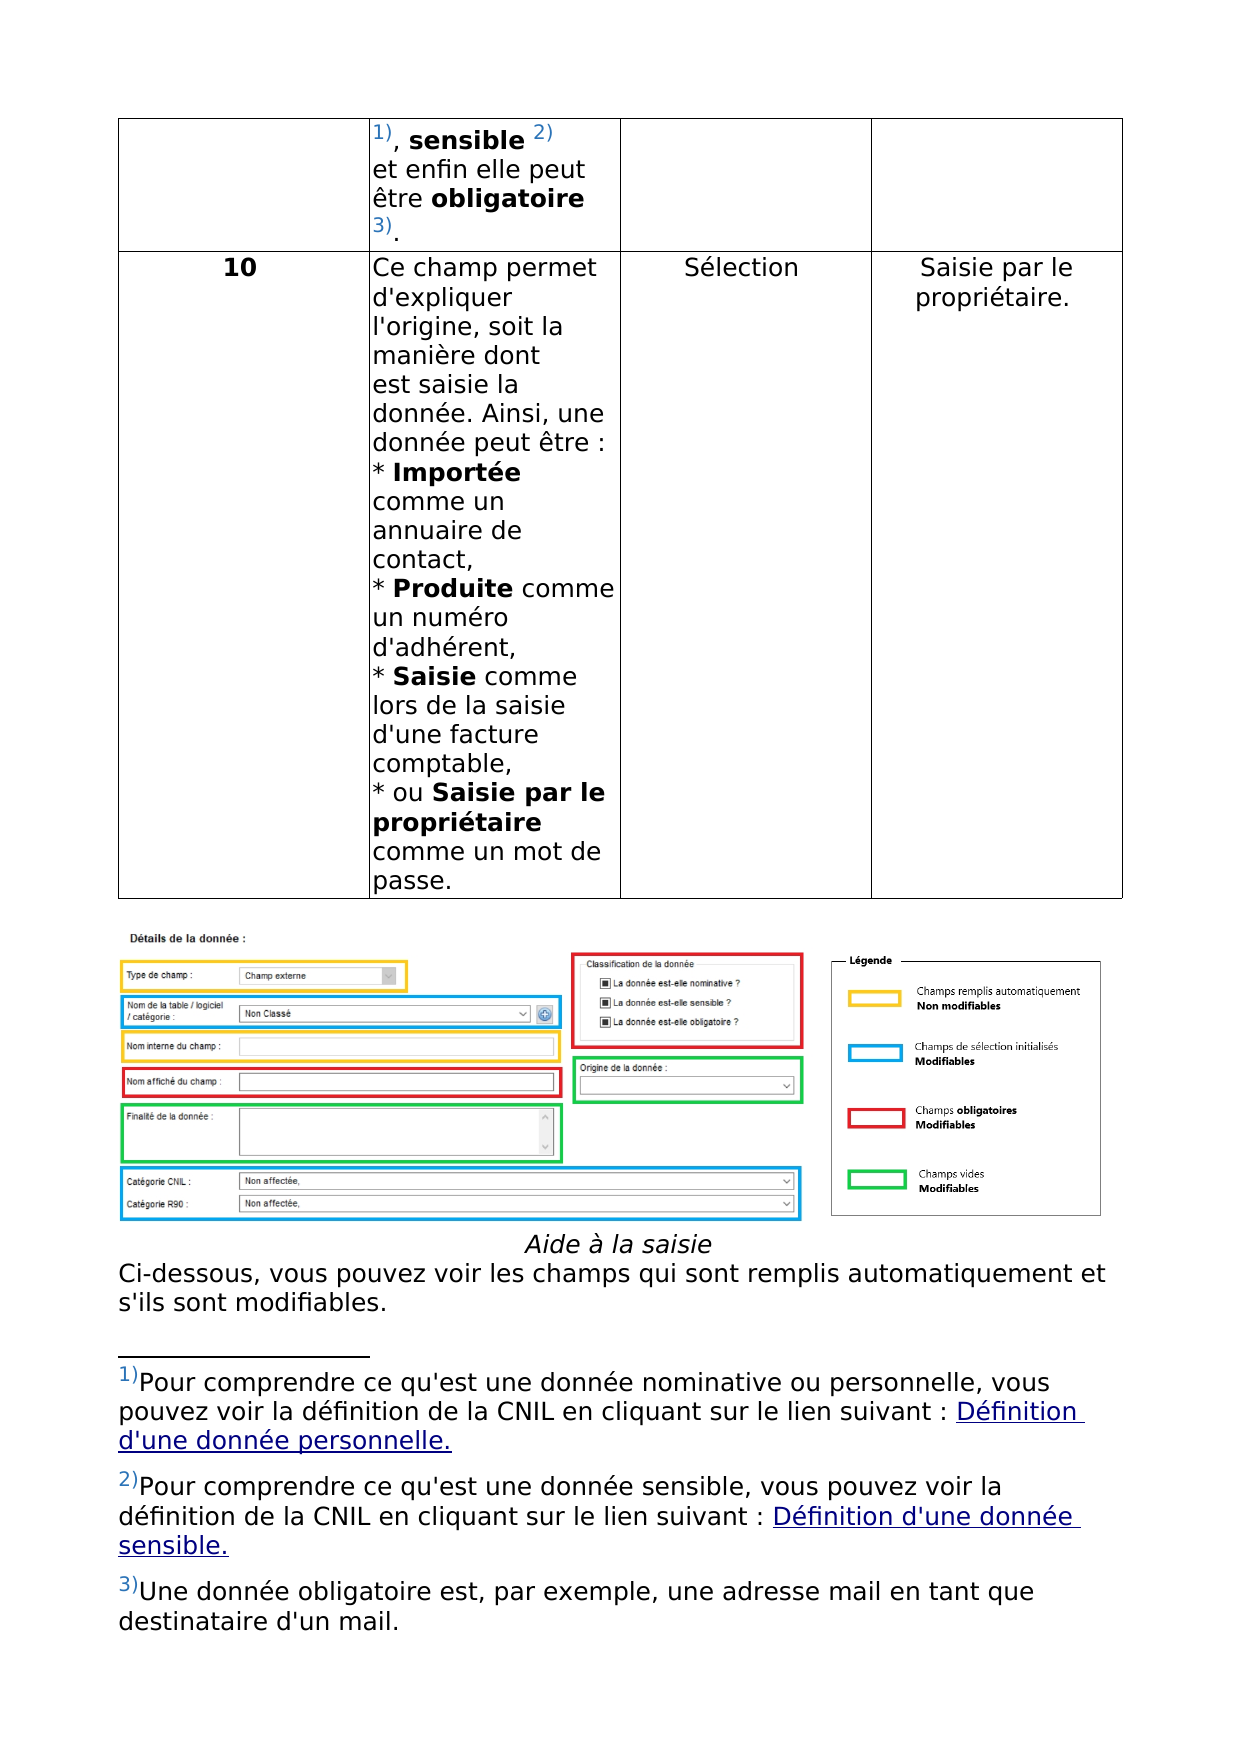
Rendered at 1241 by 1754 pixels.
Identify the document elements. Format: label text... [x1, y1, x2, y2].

table_cell Ce champ permet d'expliquer l'origine, soit la manière dont est saisie la donnée. Ainsi, une donnée peut être : * Importée comme un annuaire de contact, * Produite comme un numéro d'adhérent, * Saisie comme lors de la saisie d'une facture comptable, * ou Saisie par le propriétaire comme un mot de passe. [370, 252, 620, 898]
table_cell 10 [119, 252, 369, 898]
table_cell Sélection [621, 252, 871, 898]
text Aide à la saisie [118, 1230, 1122, 1259]
table_cell Cadre permettant de classer la donnée en fonction de l'importance de la donnée selon les définitions de la CNIL : la donnée peut être nominative , sensible et enfin elle peut être obligatoire . [370, 119, 620, 251]
table_cell [119, 119, 369, 251]
table_cell [621, 119, 871, 251]
text Ci-dessous, vous pouvez voir les champs qui sont remplis automatiquement et s'ils sont modifiables. [118, 1259, 1122, 1317]
picture [118, 913, 1123, 1230]
table_cell Saisie par le propriétaire. [872, 252, 1122, 898]
table_cell [872, 119, 1122, 251]
